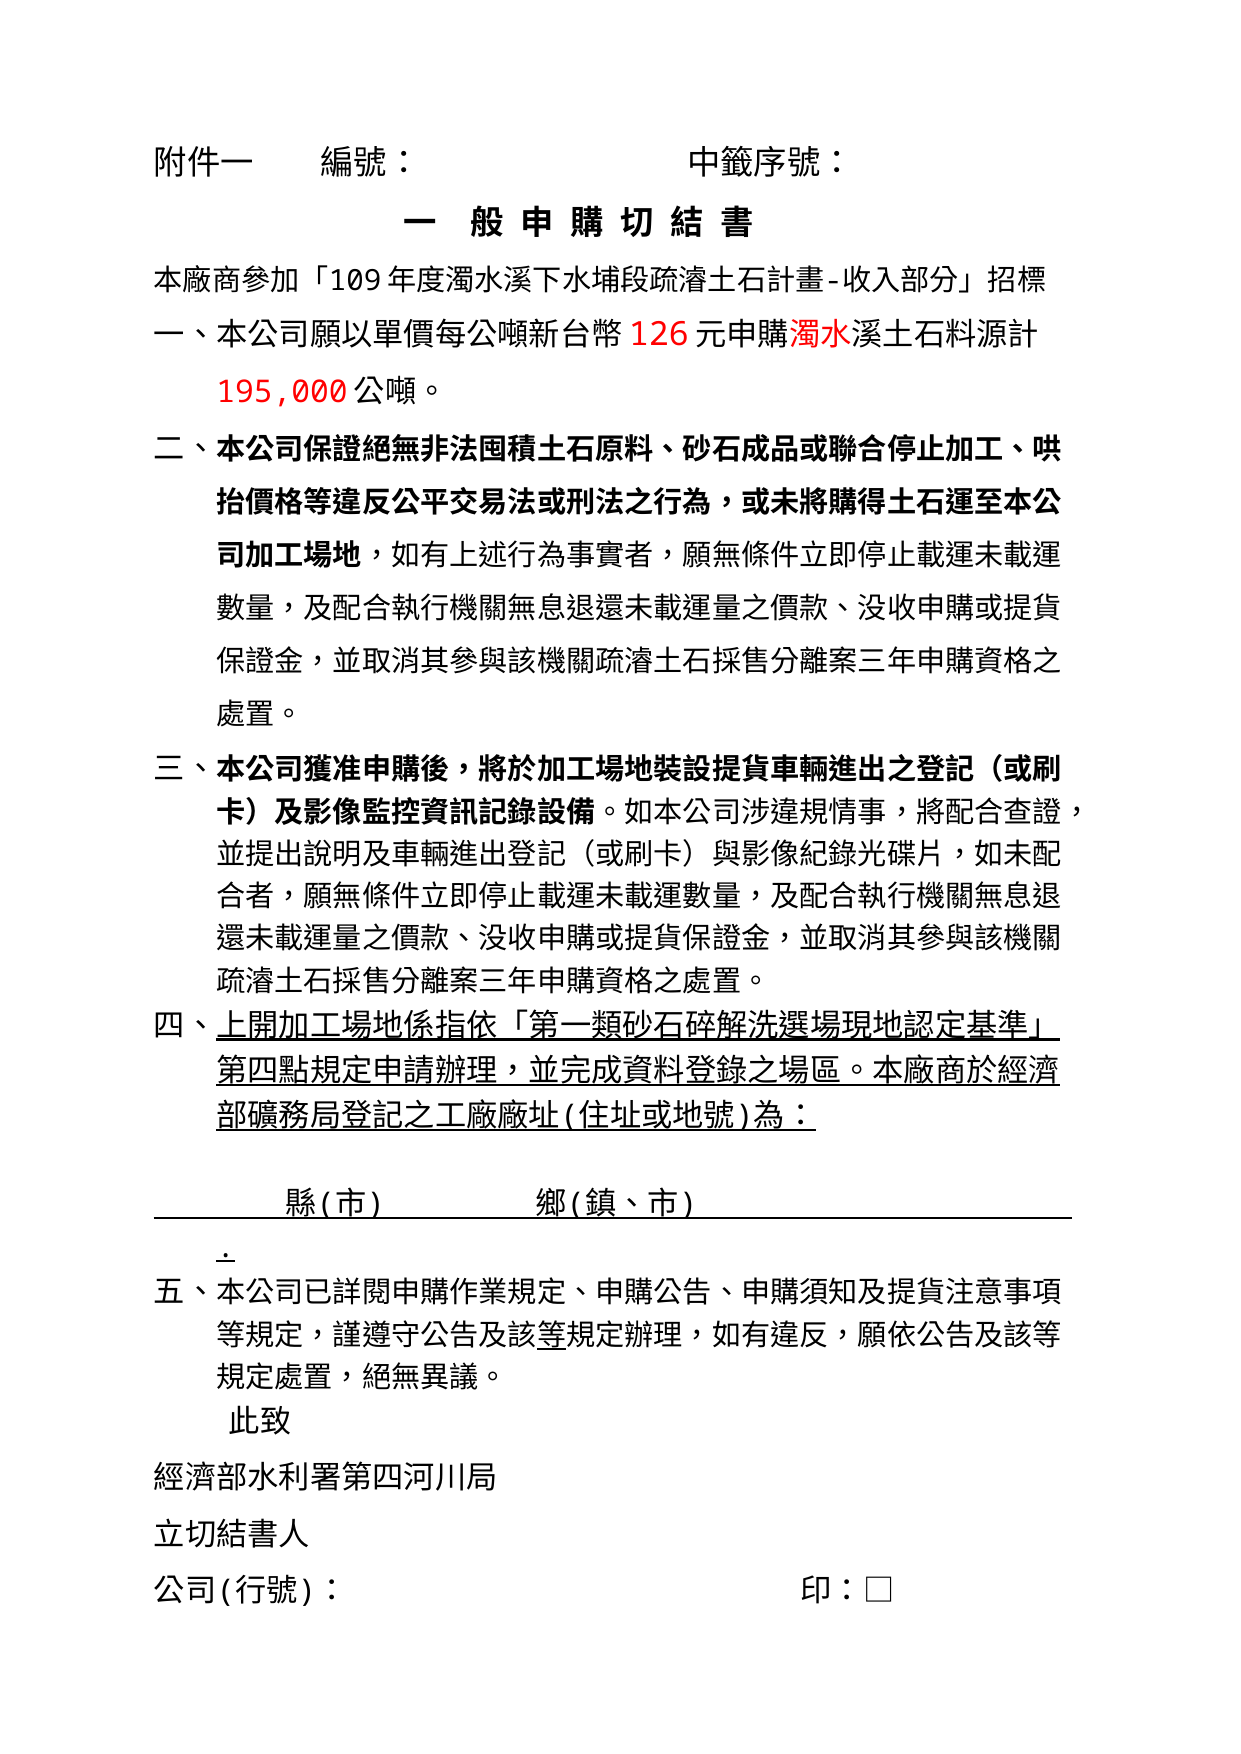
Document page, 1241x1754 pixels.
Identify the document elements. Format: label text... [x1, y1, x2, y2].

text 四、上開加工場地係指依「第一類砂石碎解洗選場現地認定基準」第四點規定申請辦理，並完成資料登錄之場區。本廠商於經濟部礦務局登記之工廠廠址(住址或地號)為： [153, 1000, 1087, 1136]
text 經濟部水利署第四河川局 [153, 1453, 1087, 1498]
text 縣(市) 鄉(鎮、市) . [153, 1178, 1087, 1266]
text 三、本公司獲准申購後，將於加工場地裝設提貨車輛進出之登記（或刷卡）及影像監控資訊記錄設備。如本公司涉違規情事，將配合查證，並提出說明及車輛進出登記（或刷卡）與影像紀錄光碟片，如未配合者，願無條件立即停止載運未載運數量，及配合執行機關無息退還未載運量之價款、没收申購或提貨保證金，並取消其參與該機關疏濬土石採售分離案三年申購資格之處置。 [153, 743, 1087, 1000]
text 本廠商參加「109年度濁水溪下水埔段疏濬土石計畫-收入部分」招標 [153, 256, 1087, 299]
text 五、本公司已詳閱申購作業規定、申購公告、申購須知及提貨注意事項等規定，謹遵守公告及該等規定辦理，如有違反，願依公告及該等規定處置，絕無異議。 [153, 1266, 1087, 1396]
text 附件一 編號： 中籤序號： [153, 136, 1087, 184]
text 公司(行號)： 印：□ [153, 1566, 1087, 1611]
text 一 般 申 購 切 結 書 [153, 196, 1087, 244]
text 一、本公司願以單價每公噸新台幣126元申購濁水溪土石料源計195,000公噸。 [153, 309, 1087, 412]
text 立切結書人 [153, 1509, 1087, 1554]
text 此致 [153, 1396, 1087, 1441]
text 二、本公司保證絕無非法囤積土石原料、砂石成品或聯合停止加工、哄抬價格等違反公平交易法或刑法之行為，或未將購得土石運至本公司加工場地，如有上述行為事實者，願無條件立即停止載運未載運數量，及配合執行機關無息退還未載運量之價款、没收申購或提貨保證金，並取消其參與該機關疏濬土石採售分離案三年申購資格之處置。 [153, 423, 1087, 732]
